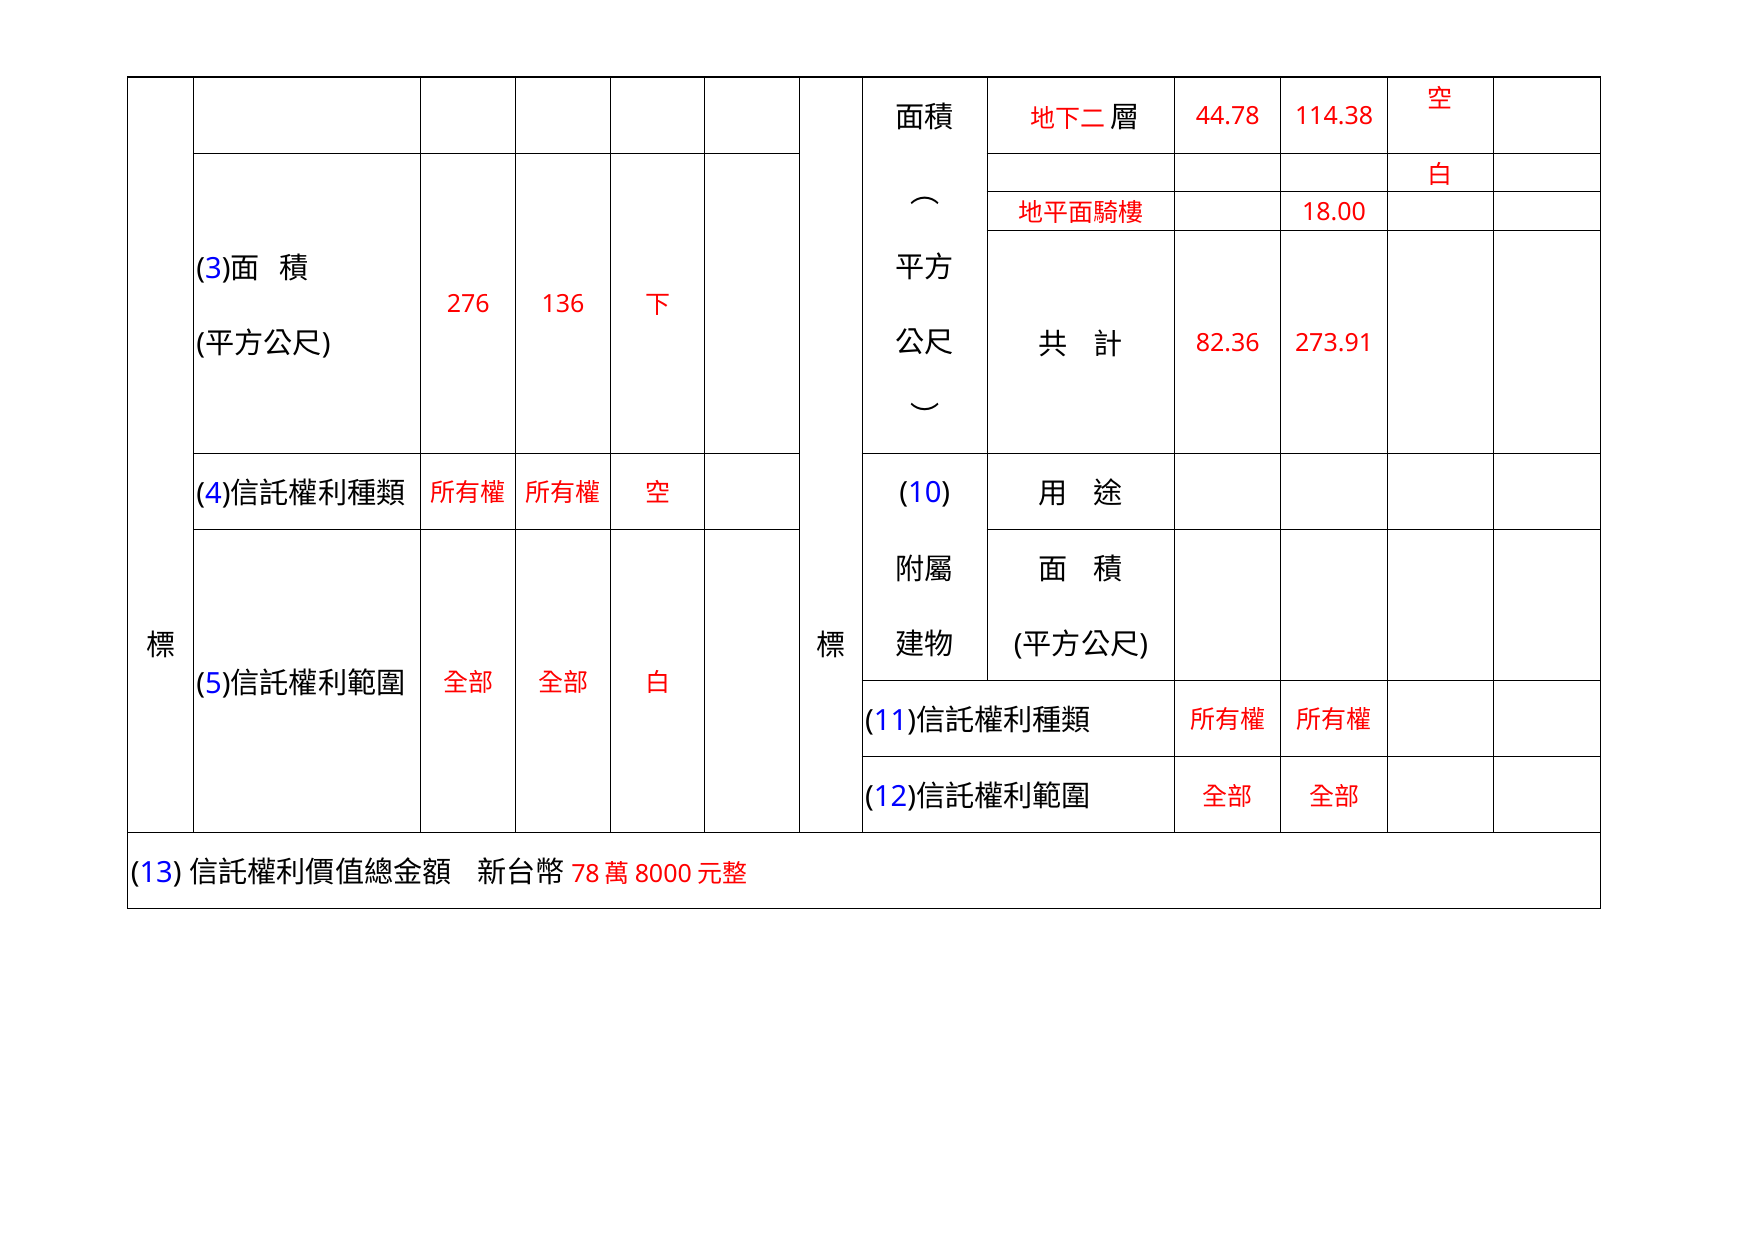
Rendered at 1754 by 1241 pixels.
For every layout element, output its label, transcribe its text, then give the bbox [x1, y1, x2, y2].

table_cell 面 積 (平方公尺) [988, 530, 1174, 679]
table_cell [1494, 757, 1600, 832]
table_cell [1175, 454, 1280, 528]
table_cell [705, 78, 799, 152]
table_cell [1175, 192, 1280, 229]
table_cell 82.36 [1175, 231, 1280, 452]
table_cell [1388, 757, 1493, 832]
table_cell [1494, 231, 1600, 452]
table_cell (3)面 積 (平方公尺) [194, 154, 420, 452]
table_cell [516, 78, 610, 152]
table_cell [1494, 681, 1600, 756]
table_cell 土 地 標 示 [128, 78, 193, 832]
table_cell [1388, 192, 1493, 229]
table_cell (10) 附屬 建物 [863, 454, 987, 679]
table_cell 所有權 [421, 454, 515, 528]
table_cell [1388, 454, 1493, 528]
table_cell 用 途 [988, 454, 1174, 528]
table_cell [1494, 78, 1600, 152]
table_cell 白 [611, 530, 704, 832]
table_cell [1388, 231, 1493, 452]
table_cell 地下二 層 [988, 78, 1174, 152]
table_cell [1388, 681, 1493, 756]
table_cell [611, 78, 704, 152]
table_cell (12)信託權利範圍 [863, 757, 1174, 832]
table_cell [1494, 530, 1600, 679]
table_cell [1175, 530, 1280, 679]
table_cell 建 物 標 示 [800, 78, 862, 832]
table_cell [1494, 454, 1600, 528]
table_cell [1281, 454, 1387, 528]
table_cell [1281, 530, 1387, 679]
table_cell 44.78 [1175, 78, 1280, 152]
table_cell 空 [1388, 78, 1493, 152]
table_cell 所有權 [1175, 681, 1280, 756]
table_cell (4)信託權利種類 [194, 454, 420, 528]
table_cell [1175, 154, 1280, 191]
table_cell 18.00 [1281, 192, 1387, 229]
table_cell 地平面騎樓 [988, 192, 1174, 229]
table_cell 下 [611, 154, 704, 452]
table_cell [1388, 530, 1493, 679]
table_cell [988, 154, 1174, 191]
table_cell 276 [421, 154, 515, 452]
table_cell [421, 78, 515, 152]
table_cell 全部 [1175, 757, 1280, 832]
table_cell [705, 454, 799, 528]
table_cell 共 計 [988, 231, 1174, 452]
table_cell 114.38 [1281, 78, 1387, 152]
table_cell (13) 信託權利價值總金額 新台幣78萬8000元整 [128, 833, 1600, 908]
table_cell [705, 154, 799, 452]
table_cell (5)信託權利範圍 [194, 530, 420, 832]
table_cell (11)信託權利種類 [863, 681, 1174, 756]
table_cell 面積 ︵ 平方 公尺 ︶ [863, 78, 987, 452]
table_cell [1494, 192, 1600, 229]
table_cell 全部 [421, 530, 515, 832]
table_cell 136 [516, 154, 610, 452]
table_cell 白 [1388, 154, 1493, 191]
table_cell [194, 78, 420, 152]
table_cell 空 [611, 454, 704, 528]
table_cell [1494, 154, 1600, 191]
table_cell 全部 [516, 530, 610, 832]
table_cell 所有權 [516, 454, 610, 528]
table_cell [1281, 154, 1387, 191]
table_cell 273.91 [1281, 231, 1387, 452]
table_cell 全部 [1281, 757, 1387, 832]
table_cell [705, 530, 799, 832]
table_cell 所有權 [1281, 681, 1387, 756]
